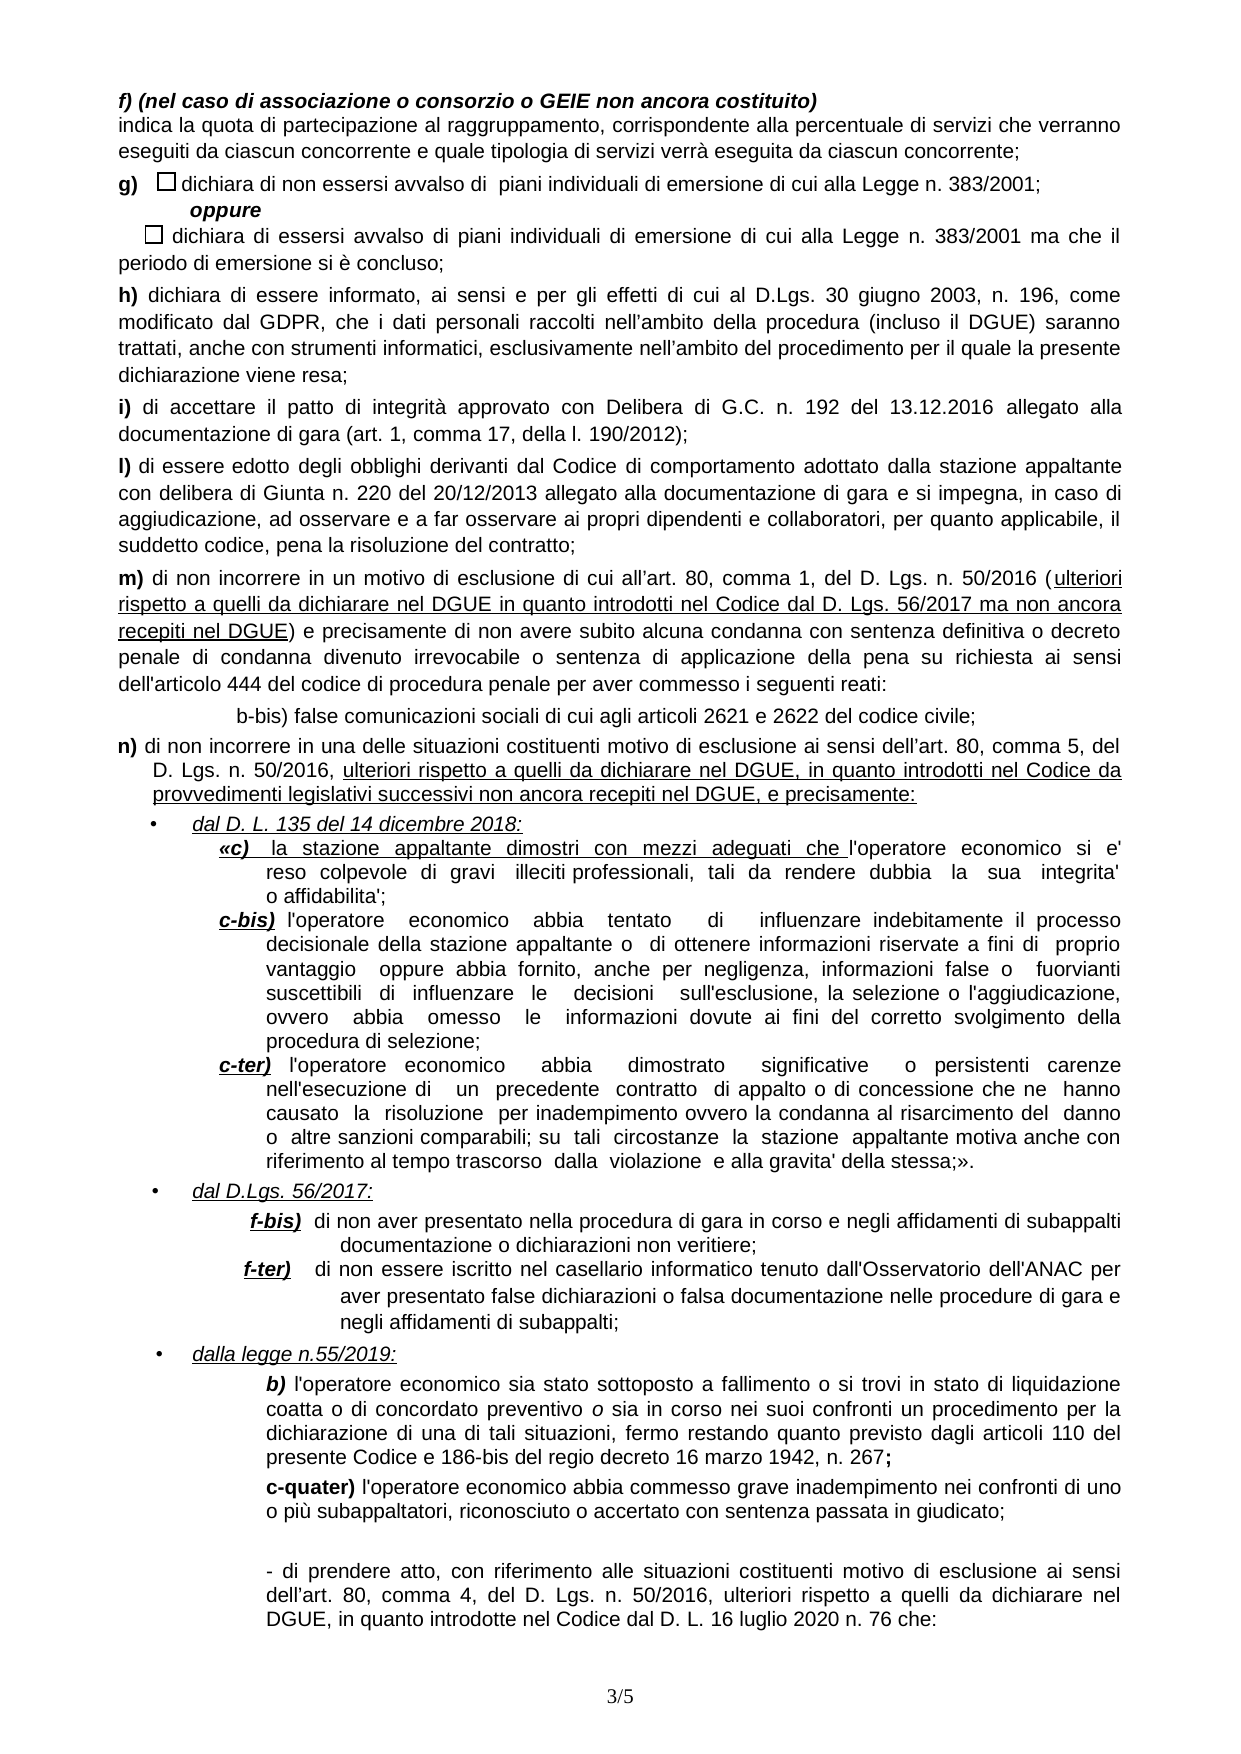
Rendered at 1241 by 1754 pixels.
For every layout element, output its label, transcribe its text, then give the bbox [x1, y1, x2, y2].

list h) dichiara di essere informato, ai sensi e per gli effetti di cui al D.Lgs. 30 giugno 2003, n. 196, come modificato dal GDPR, che i dati personali raccolti nell’ambito della procedura (incluso il DGUE) saranno trattati, anche con strumenti informatici, esclusivamente nell’ambito del procedimento per il quale la presente dichiarazione viene resa; [118, 283, 1122, 387]
text c-quater) l'operatore economico abbia commesso grave inadempimento nei confronti di uno o più subappaltatori, riconosciuto o accertato con sentenza passata in giudicato; [266, 1474, 1122, 1523]
text recepiti nel DGUE) e precisamente di non avere subito alcuna condanna con sentenza definitiva o decreto penale di condanna divenuto irrevocabile o sentenza di applicazione della pena su richiesta ai sensi dell'articolo 444 del codice di procedura penale per aver commesso i seguenti reati: [118, 614, 1122, 696]
text m) di non incorrere in un motivo di esclusione di cui all’art. 80, comma 1, del D. Lgs. n. 50/2016 (ulteriori rispetto a quelli da dichiarare nel DGUE in quanto introdotti nel Codice dal D. Lgs. 56/2017 ma non ancora [118, 566, 1122, 613]
list dalla legge n.55/2019: [156, 1342, 1122, 1366]
text indica la quota di partecipazione al raggruppamento, corrispondente alla percentuale di servizi che verranno eseguiti da ciascun concorrente e quale tipologia di servizi verrà eseguita da ciascun concorrente; [118, 113, 1122, 163]
text l) di essere edotto degli obblighi derivanti dal Codice di comportamento adottato dalla stazione appaltante con delibera di Giunta n. 220 del 20/12/2013 allegato alla documentazione di gara e si impegna, in caso di aggiudicazione, ad osservare e a far osservare ai propri dipendenti e collaboratori, per quanto applicabile, il suddetto codice, pena la risoluzione del contratto; [118, 454, 1122, 557]
text f-ter) di non essere iscritto nel casellario informatico tenuto dall'Osservatorio dell'ANAC per aver presentato false dichiarazioni o falsa documentazione nelle procedure di gara e negli affidamenti di subappalti; [243, 1257, 1122, 1334]
text oppure [118, 198, 1122, 222]
text c-ter) l'operatore economico abbia dimostrato significative o persistenti carenze nell'esecuzione di un precedente contratto di appalto o di concessione che ne hanno causato la risoluzione per inadempimento ovvero la condanna al risarcimento del danno o altre sanzioni comparabili; su tali circostanze la stazione appaltante motiva anche con riferimento al tempo trascorso dalla violazione e alla gravita' della stessa;». [219, 1053, 1122, 1173]
text b) l'operatore economico sia stato sottoposto a fallimento o si trovi in stato di liquidazione coatta o di concordato preventivo o sia in corso nei suoi confronti un procedimento per la dichiarazione di una di tali situazioni, fermo restando quanto previsto dagli articoli 110 del presente Codice e 186-bis del regio decreto 16 marzo 1942, n. 267; [266, 1372, 1122, 1469]
list dal D. L. 135 del 14 dicembre 2018: [118, 812, 1122, 836]
text f-bis) di non aver presentato nella procedura di gara in corso e negli affidamenti di subappalti documentazione o dichiarazioni non veritiere; [250, 1209, 1122, 1257]
list dal D.Lgs. 56/2017: [118, 1179, 1122, 1203]
text c-bis) l'operatore economico abbia tentato di influenzare indebitamente il processo decisionale della stazione appaltante o di ottenere informazioni riservate a fini di proprio vantaggio oppure abbia fornito, anche per negligenza, informazioni false o fuorvianti suscettibili di influenzare le decisioni sull'esclusione, la selezione o l'aggiudicazione, ovvero abbia omesso le informazioni dovute ai fini del corretto svolgimento della procedura di selezione; [219, 908, 1122, 1053]
text g) dichiara di non essersi avvalso di piani individuali di emersione di cui alla Legge n. 383/2001; [118, 172, 1122, 196]
text n) di non incorrere in una delle situazioni costituenti motivo di esclusione ai sensi dell’art. 80, comma 5, del D. Lgs. n. 50/2016, ulteriori rispetto a quelli da dichiarare nel DGUE, in quanto introdotti nel Codice da provvedimenti legislativi successivi non ancora recepiti nel DGUE, e precisamente: [117, 734, 1122, 806]
text «c) la stazione appaltante dimostri con mezzi adeguati che l'operatore economico si e' reso colpevole di gravi illeciti professionali, tali da rendere dubbia la sua integrita' o affidabilita'; [219, 836, 1122, 908]
text i) di accettare il patto di integrità approvato con Delibera di G.C. n. 192 del 13.12.2016 allegato alla documentazione di gara (art. 1, comma 17, della l. 190/2012); [118, 395, 1122, 446]
text b-bis) false comunicazioni sociali di cui agli articoli 2621 e 2622 del codice civile; [236, 704, 1122, 728]
text - di prendere atto, con riferimento alle situazioni costituenti motivo di esclusione ai sensi dell’art. 80, comma 4, del D. Lgs. n. 50/2016, ulteriori rispetto a quelli da dichiarare nel DGUE, in quanto introdotte nel Codice dal D. L. 16 luglio 2020 n. 76 che: [266, 1559, 1122, 1631]
text f) (nel caso di associazione o consorzio o GEIE non ancora costituito) [118, 89, 1122, 113]
text dichiara di essersi avvalso di piani individuali di emersione di cui alla Legge n. 383/2001 ma che il periodo di emersione si è concluso; [118, 224, 1122, 275]
